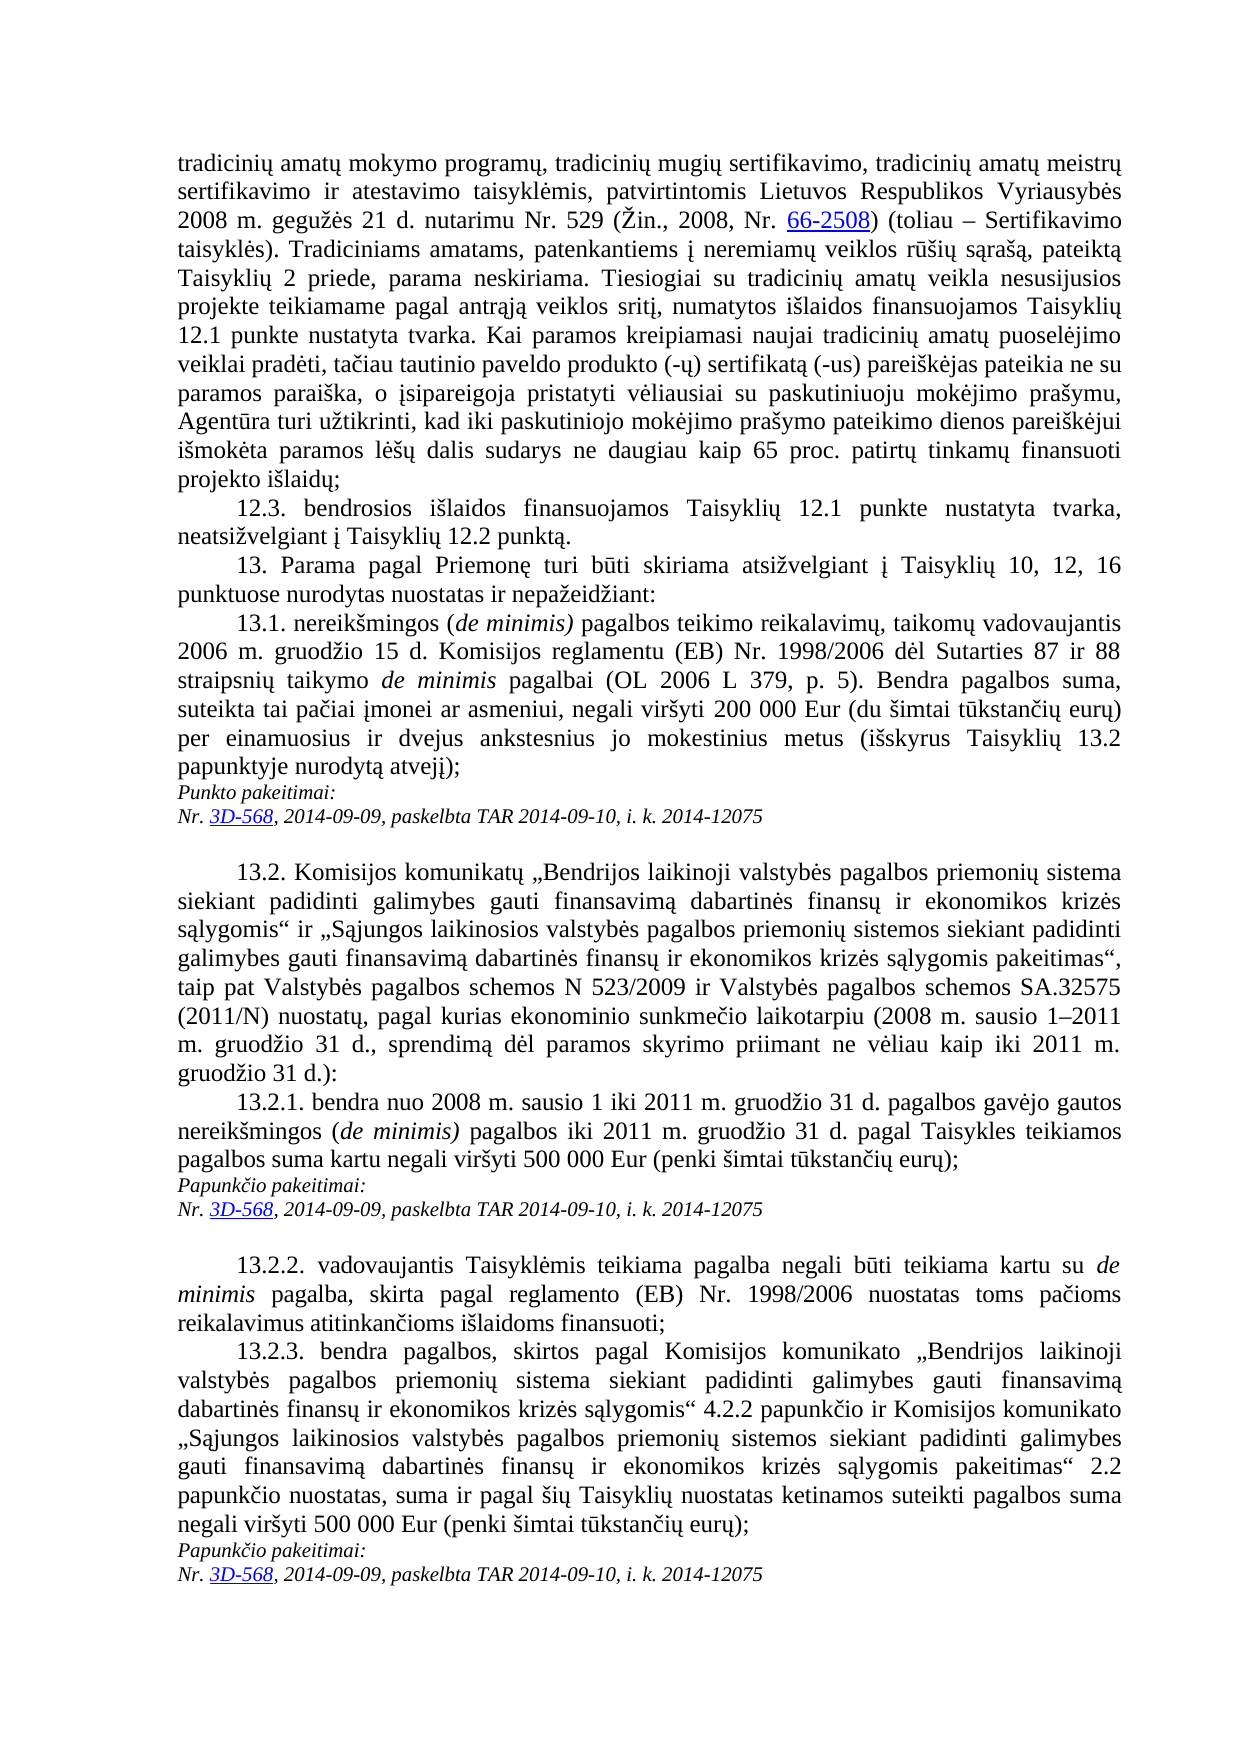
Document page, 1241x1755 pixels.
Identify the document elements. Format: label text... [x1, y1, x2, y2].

text 12.3. bendrosios išlaidos finansuojamos Taisyklių 12.1 punkte nustatyta tvarka, neatsižvelgiant į Taisyklių 12.2 punktą. [177, 493, 1122, 550]
text Papunkčio pakeitimai: [177, 1538, 1122, 1562]
text Punkto pakeitimai: [177, 780, 1122, 804]
text Nr. 3D-568, 2014-09-09, paskelbta TAR 2014-09-10, i. k. 2014-12075 [177, 1197, 1122, 1221]
text 13. Parama pagal Priemonę turi būti skiriama atsižvelgiant į Taisyklių 10, 12, 16 punktuose nurodytas nuostatas ir nepažeidžiant: [177, 550, 1122, 608]
text tradicinių amatų mokymo programų, tradicinių mugių sertifikavimo, tradicinių amatų meistrų sertifikavimo ir atestavimo taisyklėmis, patvirtintomis Lietuvos Respublikos Vyriausybės 2008 m. gegužės 21 d. nutarimu Nr. 529 (Žin., 2008, Nr. 66-2508) (toliau – Sertifikavimo taisyklės). Tradiciniams amatams, patenkantiems į neremiamų veiklos rūšių sąrašą, pateiktą Taisyklių 2 priede, parama neskiriama. Tiesiogiai su tradicinių amatų veikla nesusijusios projekte teikiamame pagal antrąją veiklos sritį, numatytos išlaidos finansuojamos Taisyklių 12.1 punkte nustatyta tvarka. Kai paramos kreipiamasi naujai tradicinių amatų puoselėjimo veiklai pradėti, tačiau tautinio paveldo produkto (-ų) sertifikatą (-us) pareiškėjas pateikia ne su paramos paraiška, o įsipareigoja pristatyti vėliausiai su paskutiniuoju mokėjimo prašymu, Agentūra turi užtikrinti, kad iki paskutiniojo mokėjimo prašymo pateikimo dienos pareiškėjui išmokėta paramos lėšų dalis sudarys ne daugiau kaip 65 proc. patirtų tinkamų finansuoti projekto išlaidų; [177, 148, 1122, 493]
text Nr. 3D-568, 2014-09-09, paskelbta TAR 2014-09-10, i. k. 2014-12075 [177, 804, 1122, 828]
text Papunkčio pakeitimai: [177, 1173, 1122, 1197]
text 13.2.2. vadovaujantis Taisyklėmis teikiama pagalba negali būti teikiama kartu su de minimis pagalba, skirta pagal reglamento (EB) Nr. 1998/2006 nuostatas toms pačioms reikalavimus atitinkančioms išlaidoms finansuoti; [177, 1250, 1122, 1336]
text 13.1. nereikšmingos (de minimis) pagalbos teikimo reikalavimų, taikomų vadovaujantis 2006 m. gruodžio 15 d. Komisijos reglamentu (EB) Nr. 1998/2006 dėl Sutarties 87 ir 88 straipsnių taikymo de minimis pagalbai (OL 2006 L 379, p. 5). Bendra pagalbos suma, suteikta tai pačiai įmonei ar asmeniui, negali viršyti 200 000 Eur (du šimtai tūkstančių eurų) per einamuosius ir dvejus ankstesnius jo mokestinius metus (išskyrus Taisyklių 13.2 papunktyje nurodytą atvejį); [177, 608, 1122, 780]
text Nr. 3D-568, 2014-09-09, paskelbta TAR 2014-09-10, i. k. 2014-12075 [177, 1562, 1122, 1586]
text 13.2.3. bendra pagalbos, skirtos pagal Komisijos komunikato „Bendrijos laikinoji valstybės pagalbos priemonių sistema siekiant padidinti galimybes gauti finansavimą dabartinės finansų ir ekonomikos krizės sąlygomis“ 4.2.2 papunkčio ir Komisijos komunikato „Sąjungos laikinosios valstybės pagalbos priemonių sistemos siekiant padidinti galimybes gauti finansavimą dabartinės finansų ir ekonomikos krizės sąlygomis pakeitimas“ 2.2 papunkčio nuostatas, suma ir pagal šių Taisyklių nuostatas ketinamos suteikti pagalbos suma negali viršyti 500 000 Eur (penki šimtai tūkstančių eurų); [177, 1336, 1122, 1538]
text 13.2.1. bendra nuo 2008 m. sausio 1 iki 2011 m. gruodžio 31 d. pagalbos gavėjo gautos nereikšmingos (de minimis) pagalbos iki 2011 m. gruodžio 31 d. pagal Taisykles teikiamos pagalbos suma kartu negali viršyti 500 000 Eur (penki šimtai tūkstančių eurų); [177, 1087, 1122, 1173]
text 13.2. Komisijos komunikatų „Bendrijos laikinoji valstybės pagalbos priemonių sistema siekiant padidinti galimybes gauti finansavimą dabartinės finansų ir ekonomikos krizės sąlygomis“ ir „Sąjungos laikinosios valstybės pagalbos priemonių sistemos siekiant padidinti galimybes gauti finansavimą dabartinės finansų ir ekonomikos krizės sąlygomis pakeitimas“, taip pat Valstybės pagalbos schemos N 523/2009 ir Valstybės pagalbos schemos SA.32575 (2011/N) nuostatų, pagal kurias ekonominio sunkmečio laikotarpiu (2008 m. sausio 1–2011 m. gruodžio 31 d., sprendimą dėl paramos skyrimo priimant ne vėliau kaip iki 2011 m. gruodžio 31 d.): [177, 857, 1122, 1087]
